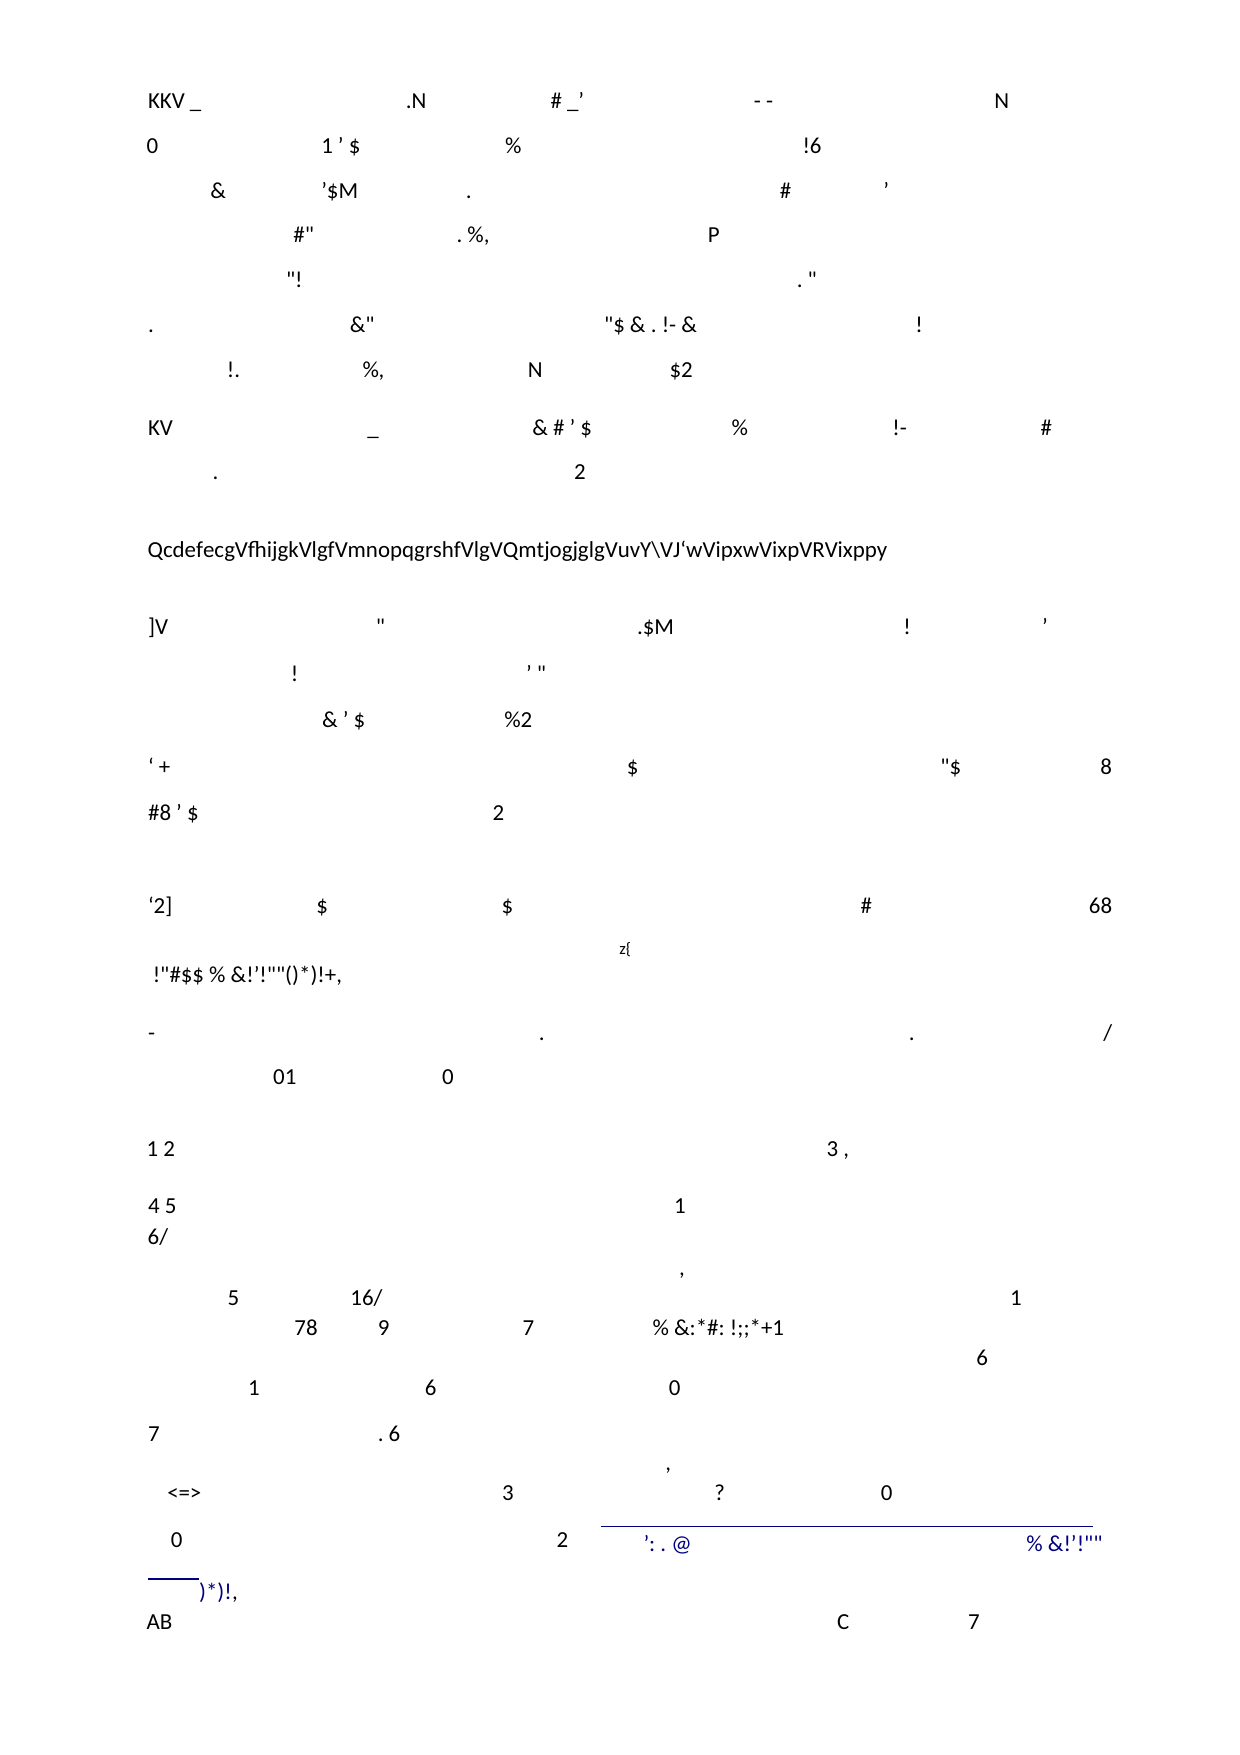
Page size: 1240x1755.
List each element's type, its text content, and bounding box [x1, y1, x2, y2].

table_cell 6 [378, 1373, 556, 1419]
text . &" "$ & . !- & ! [148, 310, 1112, 338]
text KKV _ .N # _’ - - N [148, 86, 1112, 114]
table_cell 0 )*)!, [148, 1525, 378, 1607]
text ! ’ " [148, 659, 1112, 687]
text 6/ [147, 1222, 1111, 1250]
table_cell ’: . @ % &!’!"" [643, 1525, 1102, 1607]
text !"#$$ % &!’!""()*)!+, [147, 960, 1111, 988]
table_cell 7 [148, 1419, 378, 1478]
text 4 5 1 [148, 1191, 1112, 1219]
text . 2 [148, 457, 1112, 485]
table_cell 78 [148, 1313, 378, 1373]
table_cell ? 0 [643, 1478, 1102, 1525]
text ‘ + $ "$ 8 [148, 752, 1112, 780]
text 01 0 [148, 1062, 1112, 1090]
text !. %, N $2 [148, 355, 1112, 383]
table_header 5 16/ [148, 1283, 643, 1313]
table_cell 1 [148, 1373, 378, 1419]
text KV _ & # ’ $ % !- # [148, 413, 1112, 441]
text , [679, 1253, 1111, 1281]
text & ’ $ %2 [148, 705, 1112, 733]
table_header 1 [643, 1283, 1102, 1313]
table_cell 3 [378, 1478, 556, 1525]
table_cell 0 [643, 1373, 1102, 1419]
table_cell . 6 [378, 1419, 556, 1478]
table_cell [556, 1478, 643, 1525]
text ‘2] $ $ # 68 [148, 892, 1112, 920]
text z{ [149, 938, 1101, 958]
text 0 1 ’ $ % !6 [146, 131, 1112, 159]
table_cell 2 [556, 1525, 643, 1607]
table_cell [556, 1373, 643, 1419]
table_cell 9 7 [378, 1313, 643, 1373]
text - . . / [148, 1018, 1112, 1046]
table_cell <=> [148, 1478, 378, 1525]
table_cell [556, 1419, 643, 1478]
text "! . " [148, 265, 1112, 293]
text AB C 7 [146, 1607, 1112, 1635]
text ]V " .$M ! ’ [148, 612, 1112, 640]
table_cell % &:*#: !;;*+1 6 [643, 1313, 1102, 1373]
text 1 2 3 , [146, 1134, 1112, 1162]
table_cell , [643, 1419, 1102, 1478]
text #" . %, P [148, 221, 1112, 248]
table_cell [378, 1525, 556, 1607]
text #8 ’ $ 2 [148, 798, 1112, 827]
text QcdefecgVfhijgkVlgfVmnopqgrshfVlgVQmtjogjglgVuvY\VJ‘wVipxwVixpVRVixppy [147, 535, 1111, 563]
text & ’$M . # ’ [148, 176, 1112, 204]
